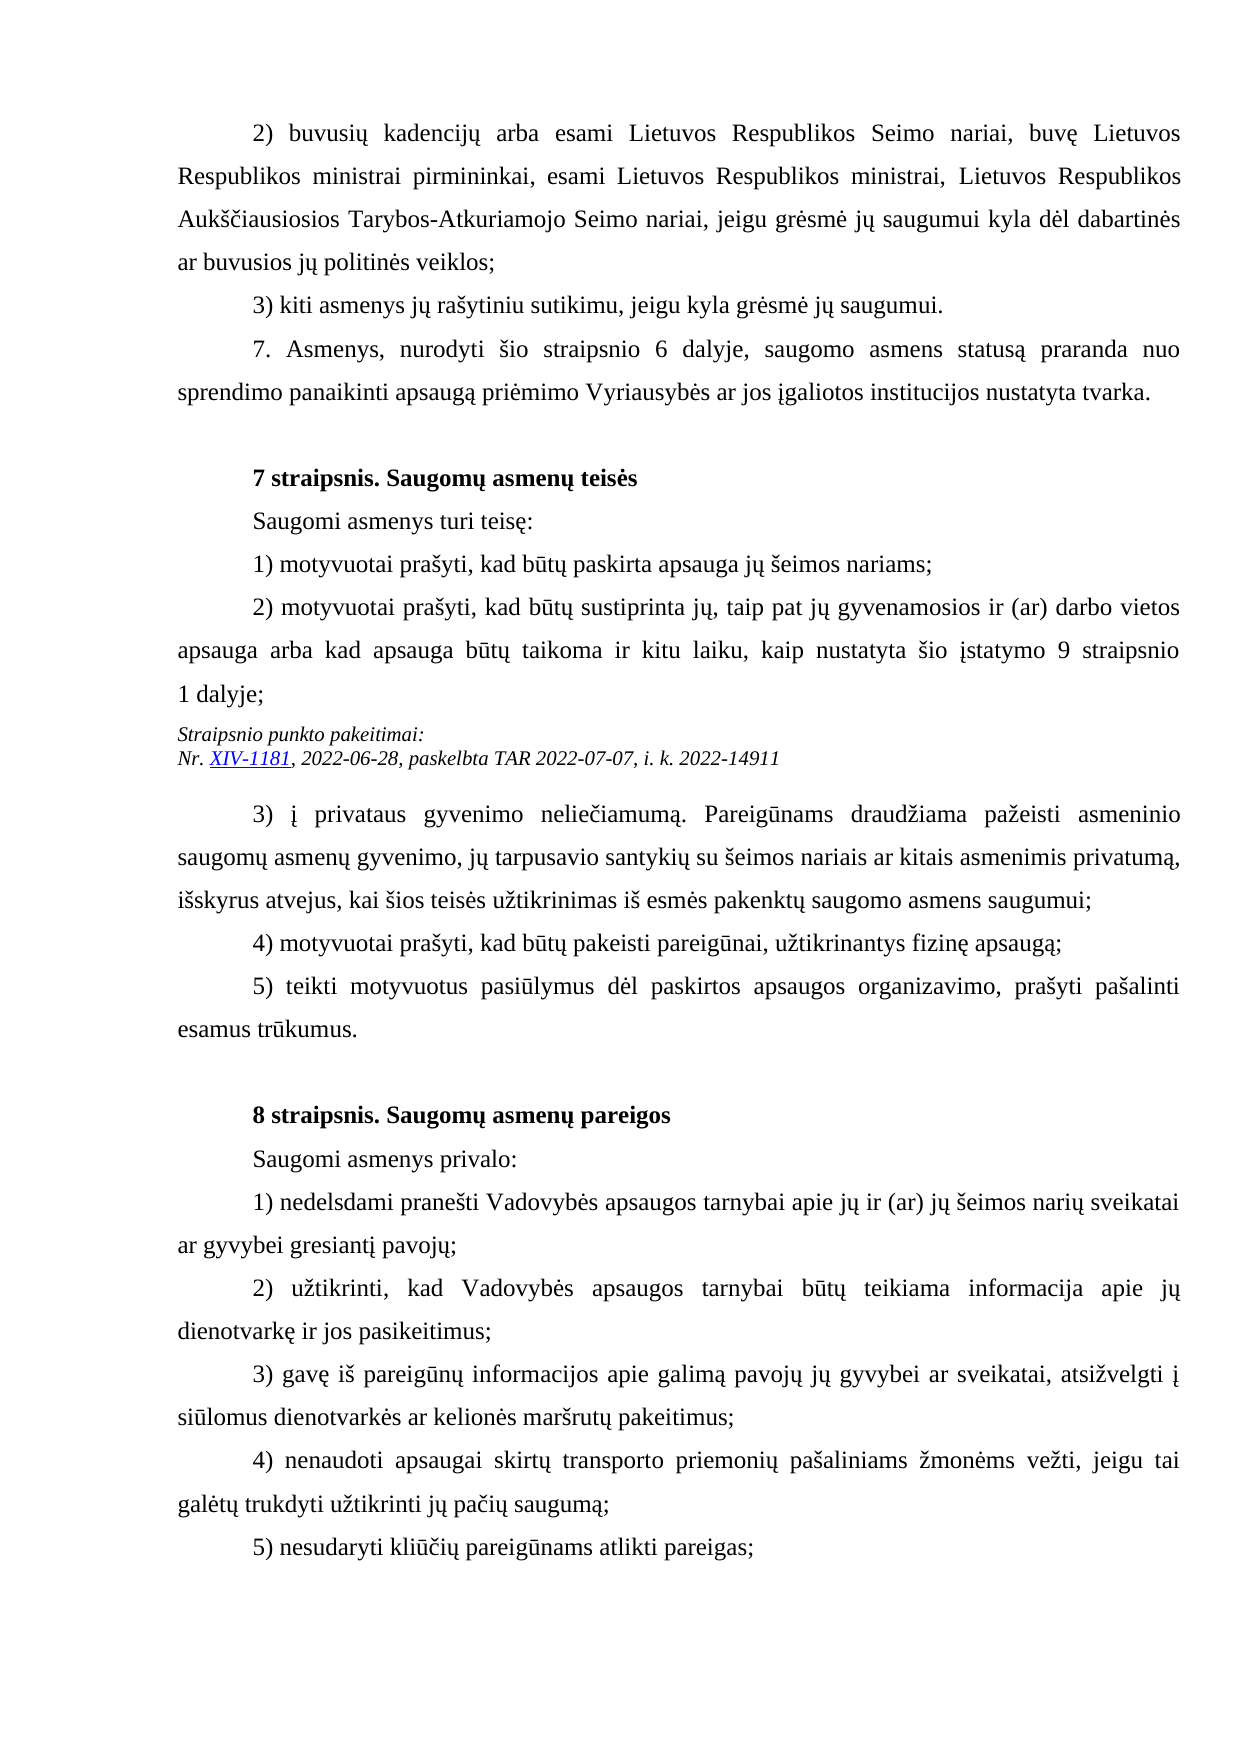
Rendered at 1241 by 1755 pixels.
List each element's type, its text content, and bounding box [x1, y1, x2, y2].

text 2) buvusių kadencijų arba esami Lietuvos Respublikos Seimo nariai, buvę Lietuvos Respublikos ministrai pirmininkai, esami Lietuvos Respublikos ministrai, Lietuvos Respublikos Aukščiausiosios Tarybos-Atkuriamojo Seimo nariai, jeigu grėsmė jų saugumui kyla dėl dabartinės ar buvusios jų politinės veiklos; [177, 118, 1181, 276]
text 7 straipsnis. Saugomų asmenų teisės [177, 463, 1181, 492]
text Saugomi asmenys privalo: [177, 1144, 1181, 1172]
text Straipsnio punkto pakeitimai: [177, 722, 1181, 746]
text Nr. XIV-1181, 2022-06-28, paskelbta TAR 2022-07-07, i. k. 2022-14911 [177, 746, 1181, 770]
text 1) nedelsdami pranešti Vadovybės apsaugos tarnybai apie jų ir (ar) jų šeimos narių sveikatai ar gyvybei gresiantį pavojų; [177, 1187, 1181, 1259]
text 5) teikti motyvuotus pasiūlymus dėl paskirtos apsaugos organizavimo, prašyti pašalinti esamus trūkumus. [177, 971, 1181, 1043]
text 7. Asmenys, nurodyti šio straipsnio 6 dalyje, saugomo asmens statusą praranda nuo sprendimo panaikinti apsaugą priėmimo Vyriausybės ar jos įgaliotos institucijos nustatyta tvarka. [177, 334, 1181, 406]
text 3) gavę iš pareigūnų informacijos apie galimą pavojų jų gyvybei ar sveikatai, atsižvelgti į siūlomus dienotvarkės ar kelionės maršrutų pakeitimus; [177, 1359, 1181, 1431]
text 8 straipsnis. Saugomų asmenų pareigos [177, 1101, 1181, 1129]
text 3) į privataus gyvenimo neliečiamumą. Pareigūnams draudžiama pažeisti asmeninio saugomų asmenų gyvenimo, jų tarpusavio santykių su šeimos nariais ar kitais asmenimis privatumą, išskyrus atvejus, kai šios teisės užtikrinimas iš esmės pakenktų saugomo asmens saugumui; [177, 799, 1181, 914]
text 4) motyvuotai prašyti, kad būtų pakeisti pareigūnai, užtikrinantys fizinę apsaugą; [177, 928, 1181, 957]
text 2) užtikrinti, kad Vadovybės apsaugos tarnybai būtų teikiama informacija apie jų dienotvarkę ir jos pasikeitimus; [177, 1273, 1181, 1345]
text 3) kiti asmenys jų rašytiniu sutikimu, jeigu kyla grėsmė jų saugumui. [177, 291, 1181, 319]
text 1) motyvuotai prašyti, kad būtų paskirta apsauga jų šeimos nariams; [177, 549, 1181, 578]
text Saugomi asmenys turi teisę: [177, 506, 1181, 535]
text 5) nesudaryti kliūčių pareigūnams atlikti pareigas; [177, 1532, 1181, 1561]
text 2) motyvuotai prašyti, kad būtų sustiprinta jų, taip pat jų gyvenamosios ir (ar) darbo vietos apsauga arba kad apsauga būtų taikoma ir kitu laiku, kaip nustatyta šio įstatymo 9 straipsnio 1 dalyje; [177, 592, 1181, 707]
text 4) nenaudoti apsaugai skirtų transporto priemonių pašaliniams žmonėms vežti, jeigu tai galėtų trukdyti užtikrinti jų pačių saugumą; [177, 1446, 1181, 1517]
